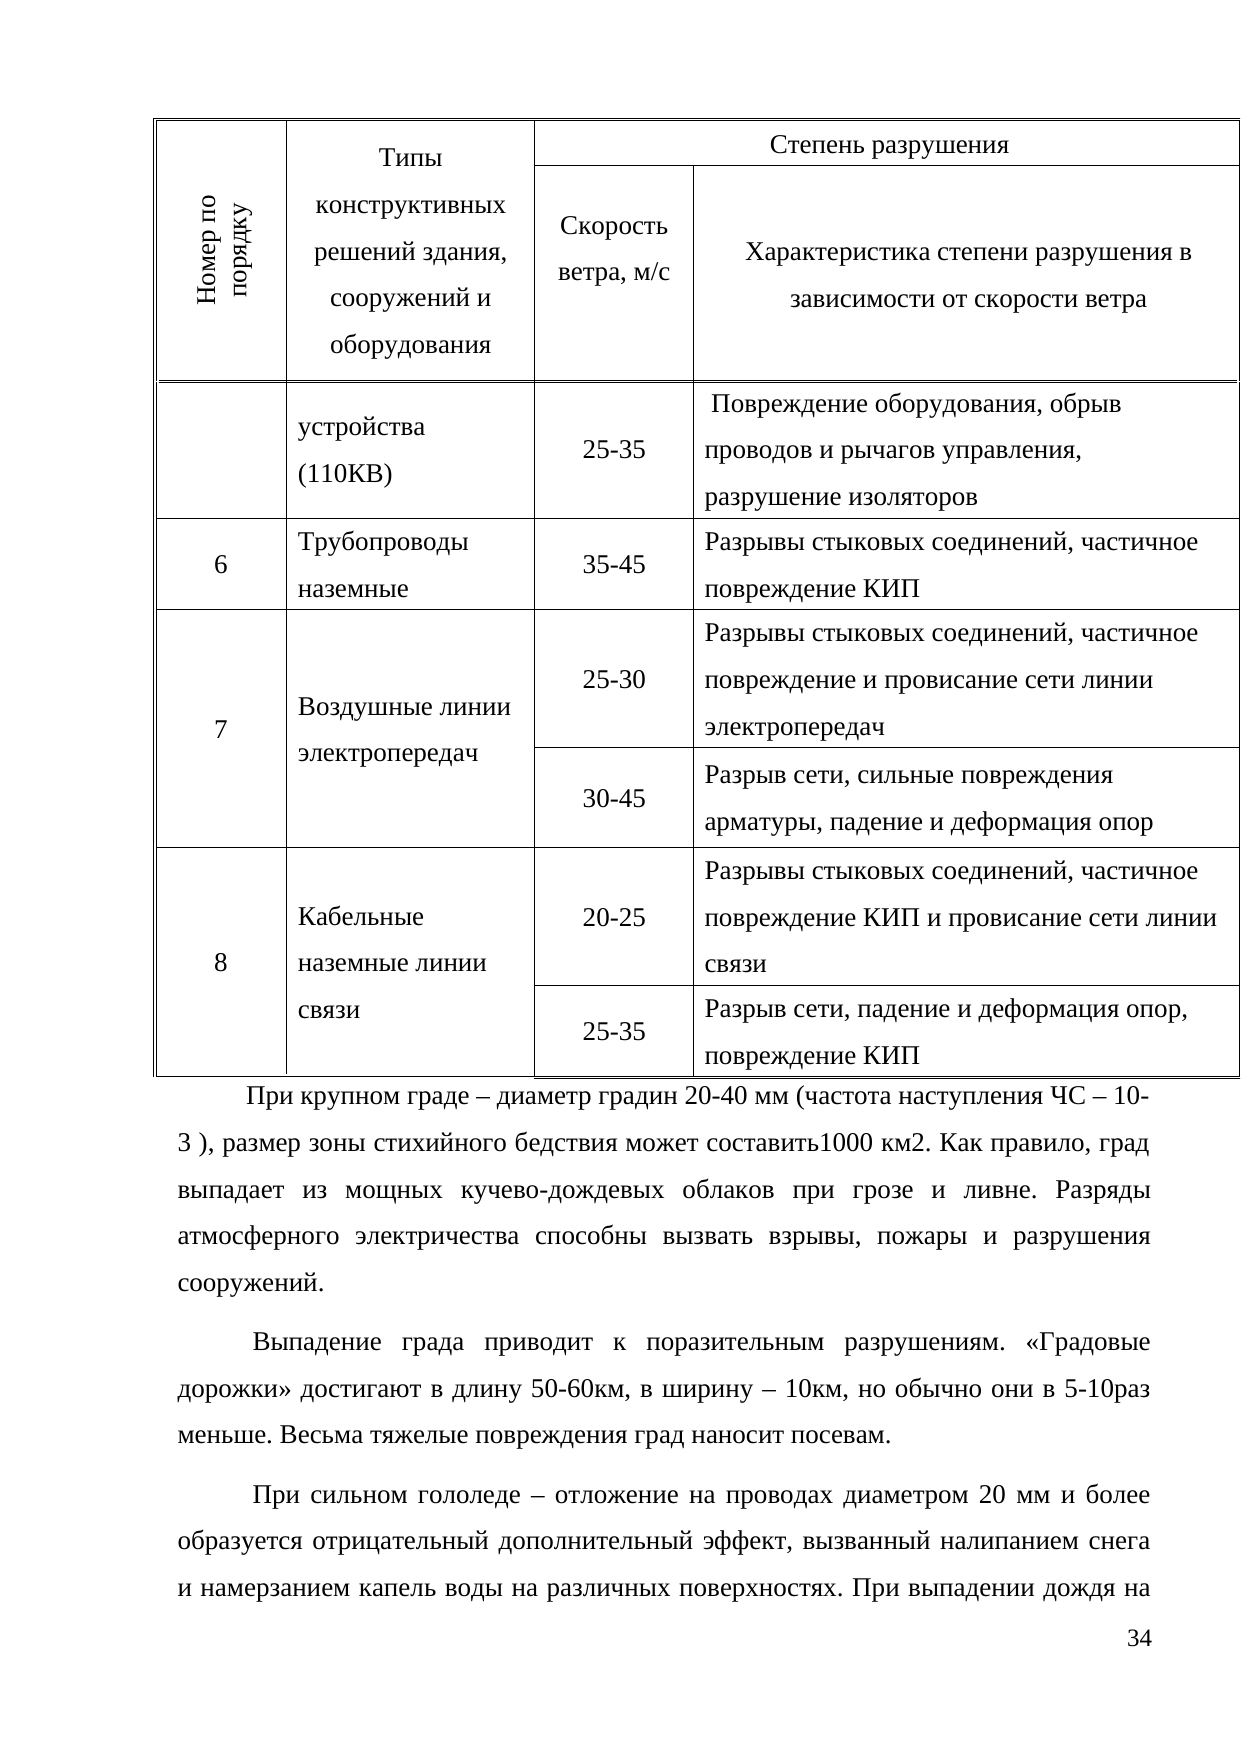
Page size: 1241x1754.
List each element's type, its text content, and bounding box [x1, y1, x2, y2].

table_cell Повреждение оборудования, обрыв проводов и рычагов управления, разрушение изоляторов [694, 380, 1239, 518]
table_cell [157, 380, 286, 518]
table_cell Разрывы стыковых соединений, частичное повреждение КИП и провисание сети линии связи [694, 848, 1239, 985]
table_cell Разрывы стыковых соединений, частичное повреждение КИП [694, 519, 1239, 609]
table_cell 25-35 [535, 986, 693, 1076]
table_cell Кабельные наземные линии связи [286, 848, 534, 1076]
table_cell Разрыв сети, сильные повреждения арматуры, падение и деформация опор [694, 748, 1239, 847]
text Выпадение града приводит к поразительным разрушениям. «Градовые дорожки» достигают в длину 50-60км, в ширину – 10км, но обычно они в 5-10раз меньше. Весьма тяжелые повреждения град наносит посевам. [177, 1325, 1152, 1450]
table_cell Разрыв сети, падение и деформация опор, повреждение КИП [694, 986, 1239, 1076]
table_cell 6 [157, 519, 286, 609]
table_cell Воздушные линии электропередач [287, 610, 534, 847]
table_cell Трубопроводы наземные [287, 519, 534, 609]
table_cell Разрывы стыковых соединений, частичное повреждение и провисание сети линии электропередач [694, 610, 1239, 747]
table_cell устройства (110КВ) [287, 383, 534, 518]
text При сильном гололеде – отложение на проводах диаметром 20 мм и более образуется отрицательный дополнительный эффект, вызванный налипанием снега и намерзанием капель воды на различных поверхностях. При выпадении дождя на [177, 1478, 1152, 1602]
table_header Номер по порядку [157, 121, 286, 380]
table_header Степень разрушения [535, 121, 1239, 165]
table_cell Характеристика степени разрушения в зависимости от скорости ветра [694, 166, 1239, 380]
table_cell 25-30 [535, 610, 693, 747]
table_cell 7 [157, 610, 286, 847]
table_cell 8 [157, 848, 286, 1076]
text При крупном граде – диаметр градин 20-40 мм (частота наступления ЧС – 10-3 ), размер зоны стихийного бедствия может составить1000 км2. Как правило, град выпадает из мощных кучево-дождевых облаков при грозе и ливне. Разряды атмосферного электричества способны вызвать взрывы, пожары и разрушения сооружений. [177, 1079, 1152, 1297]
table_cell 20-25 [535, 848, 693, 985]
table_header Типы конструктивных решений здания, сооружений и оборудования [287, 121, 534, 380]
table_cell 35-45 [535, 519, 693, 609]
table_cell 25-35 [535, 383, 693, 518]
table_cell 30-45 [535, 748, 693, 847]
table_cell Скорость ветра, м/с [535, 166, 693, 380]
